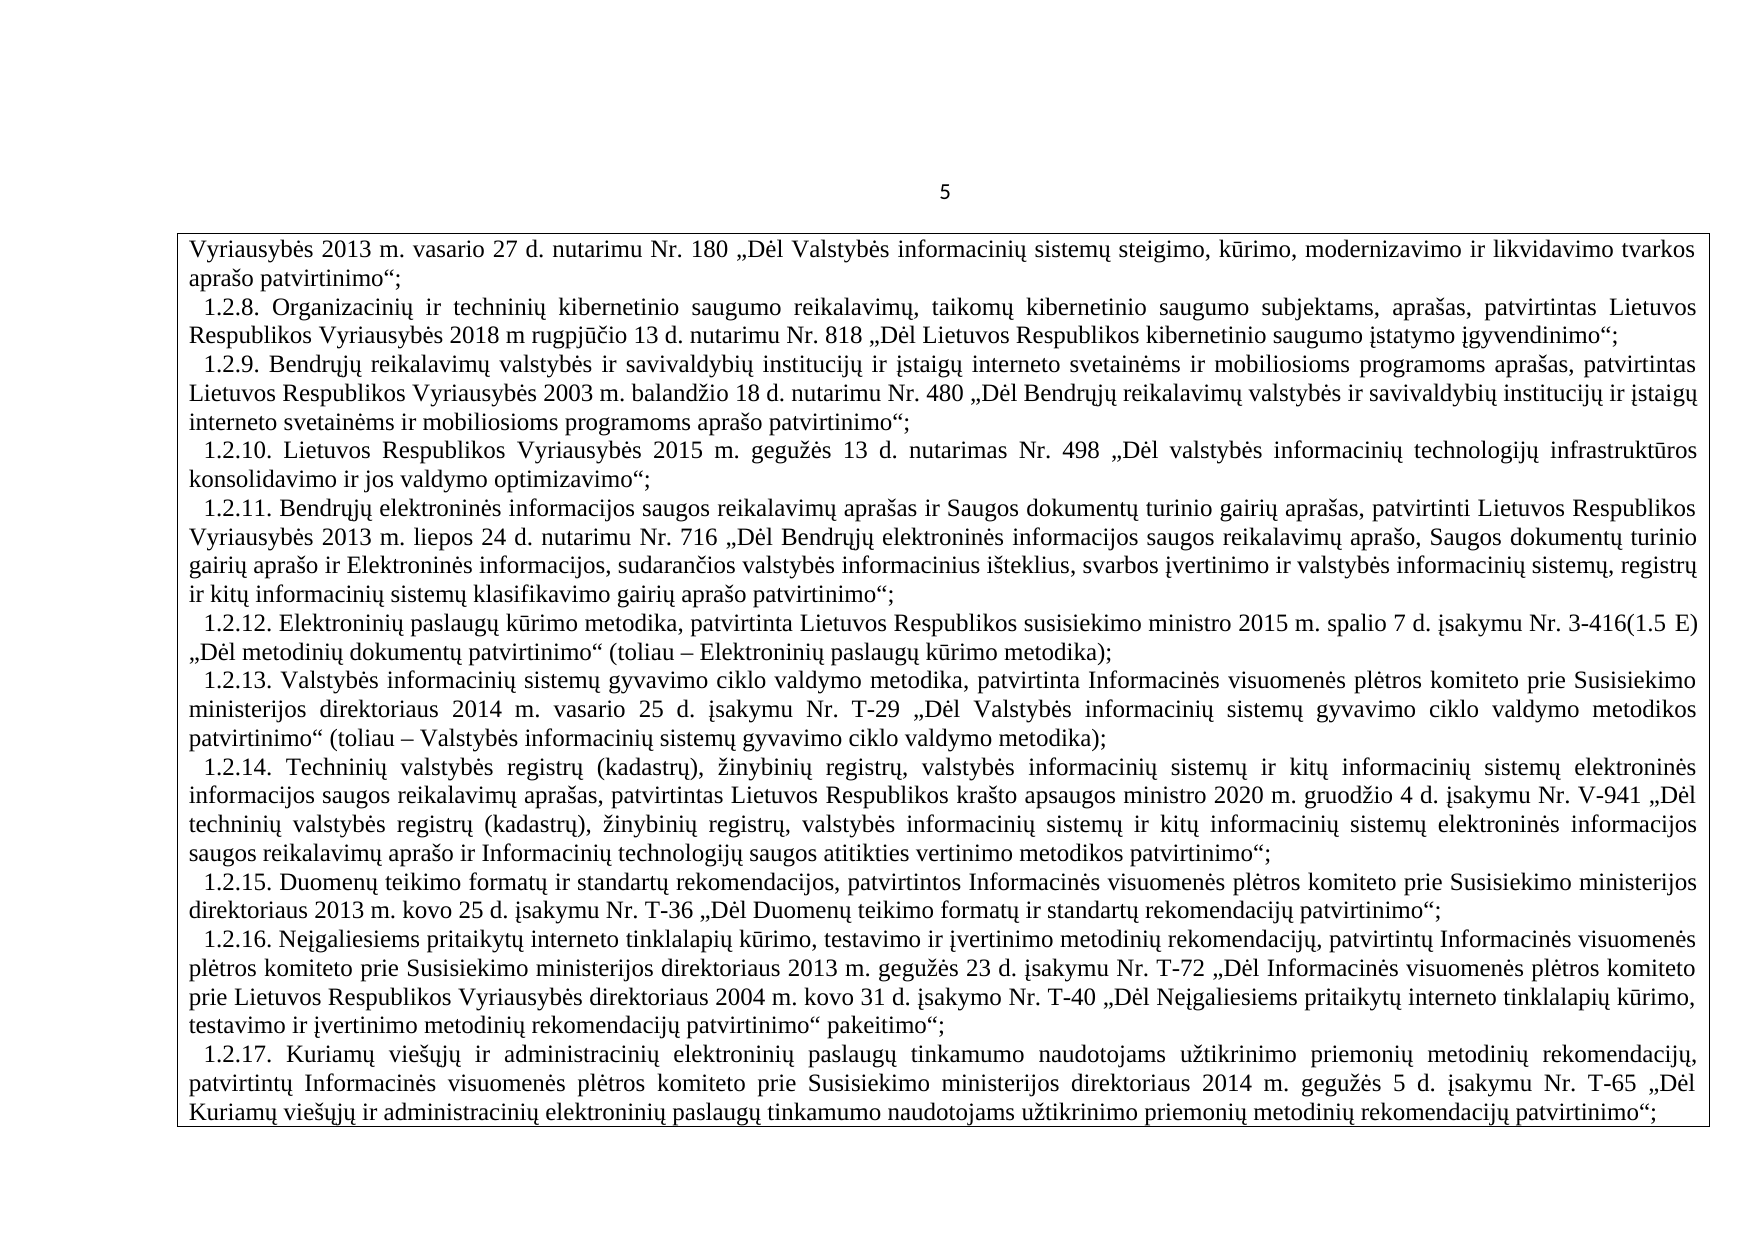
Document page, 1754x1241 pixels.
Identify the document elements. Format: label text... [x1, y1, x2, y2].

table_cell Vyriausybės 2013 m. vasario 27 d. nutarimu Nr. 180 „Dėl Valstybės informacinių sistemų steigimo, kūrimo, modernizavimo ir likvidavimo tvarkos aprašo patvirtinimo“; 1.2.8. Organizacinių ir techninių kibernetinio saugumo reikalavimų, taikomų kibernetinio saugumo subjektams, aprašas, patvirtintas Lietuvos Respublikos Vyriausybės 2018 m rugpjūčio 13 d. nutarimu Nr. 818 „Dėl Lietuvos Respublikos kibernetinio saugumo įstatymo įgyvendinimo“; 1.2.9. Bendrųjų reikalavimų valstybės ir savivaldybių institucijų ir įstaigų interneto svetainėms ir mobiliosioms programoms aprašas, patvirtintas Lietuvos Respublikos Vyriausybės 2003 m. balandžio 18 d. nutarimu Nr. 480 „Dėl Bendrųjų reikalavimų valstybės ir savivaldybių institucijų ir įstaigų interneto svetainėms ir mobiliosioms programoms aprašo patvirtinimo“; 1.2.10. Lietuvos Respublikos Vyriausybės 2015 m. gegužės 13 d. nutarimas Nr. 498 „Dėl valstybės informacinių technologijų infrastruktūros konsolidavimo ir jos valdymo optimizavimo“; 1.2.11. Bendrųjų elektroninės informacijos saugos reikalavimų aprašas ir Saugos dokumentų turinio gairių aprašas, patvirtinti Lietuvos Respublikos Vyriausybės 2013 m. liepos 24 d. nutarimu Nr. 716 „Dėl Bendrųjų elektroninės informacijos saugos reikalavimų aprašo, Saugos dokumentų turinio gairių aprašo ir Elektroninės informacijos, sudarančios valstybės informacinius išteklius, svarbos įvertinimo ir valstybės informacinių sistemų, registrų ir kitų informacinių sistemų klasifikavimo gairių aprašo patvirtinimo“; 1.2.12. Elektroninių paslaugų kūrimo metodika, patvirtinta Lietuvos Respublikos susisiekimo ministro 2015 m. spalio 7 d. įsakymu Nr. 3-416(1.5 E) „Dėl metodinių dokumentų patvirtinimo“ (toliau – Elektroninių paslaugų kūrimo metodika); 1.2.13. Valstybės informacinių sistemų gyvavimo ciklo valdymo metodika, patvirtinta Informacinės visuomenės plėtros komiteto prie Susisiekimo ministerijos direktoriaus 2014 m. vasario 25 d. įsakymu Nr. T-29 „Dėl Valstybės informacinių sistemų gyvavimo ciklo valdymo metodikos patvirtinimo“ (toliau – Valstybės informacinių sistemų gyvavimo ciklo valdymo metodika); 1.2.14. Techninių valstybės registrų (kadastrų), žinybinių registrų, valstybės informacinių sistemų ir kitų informacinių sistemų elektroninės informacijos saugos reikalavimų aprašas, patvirtintas Lietuvos Respublikos krašto apsaugos ministro 2020 m. gruodžio 4 d. įsakymu Nr. V-941 „Dėl techninių valstybės registrų (kadastrų), žinybinių registrų, valstybės informacinių sistemų ir kitų informacinių sistemų elektroninės informacijos saugos reikalavimų aprašo ir Informacinių technologijų saugos atitikties vertinimo metodikos patvirtinimo“; 1.2.15. Duomenų teikimo formatų ir standartų rekomendacijos, patvirtintos Informacinės visuomenės plėtros komiteto prie Susisiekimo ministerijos direktoriaus 2013 m. kovo 25 d. įsakymu Nr. T-36 „Dėl Duomenų teikimo formatų ir standartų rekomendacijų patvirtinimo“; 1.2.16. Neįgaliesiems pritaikytų interneto tinklalapių kūrimo, testavimo ir įvertinimo metodinių rekomendacijų, patvirtintų Informacinės visuomenės plėtros komiteto prie Susisiekimo ministerijos direktoriaus 2013 m. gegužės 23 d. įsakymu Nr. T-72 „Dėl Informacinės visuomenės plėtros komiteto prie Lietuvos Respublikos Vyriausybės direktoriaus 2004 m. kovo 31 d. įsakymo Nr. T-40 „Dėl Neįgaliesiems pritaikytų interneto tinklalapių kūrimo, testavimo ir įvertinimo metodinių rekomendacijų patvirtinimo“ pakeitimo“; 1.2.17. Kuriamų viešųjų ir administracinių elektroninių paslaugų tinkamumo naudotojams užtikrinimo priemonių metodinių rekomendacijų, patvirtintų Informacinės visuomenės plėtros komiteto prie Susisiekimo ministerijos direktoriaus 2014 m. gegužės 5 d. įsakymu Nr. T-65 „Dėl Kuriamų viešųjų ir administracinių elektroninių paslaugų tinkamumo naudotojams užtikrinimo priemonių metodinių rekomendacijų patvirtinimo“; [178, 234, 1709, 1126]
